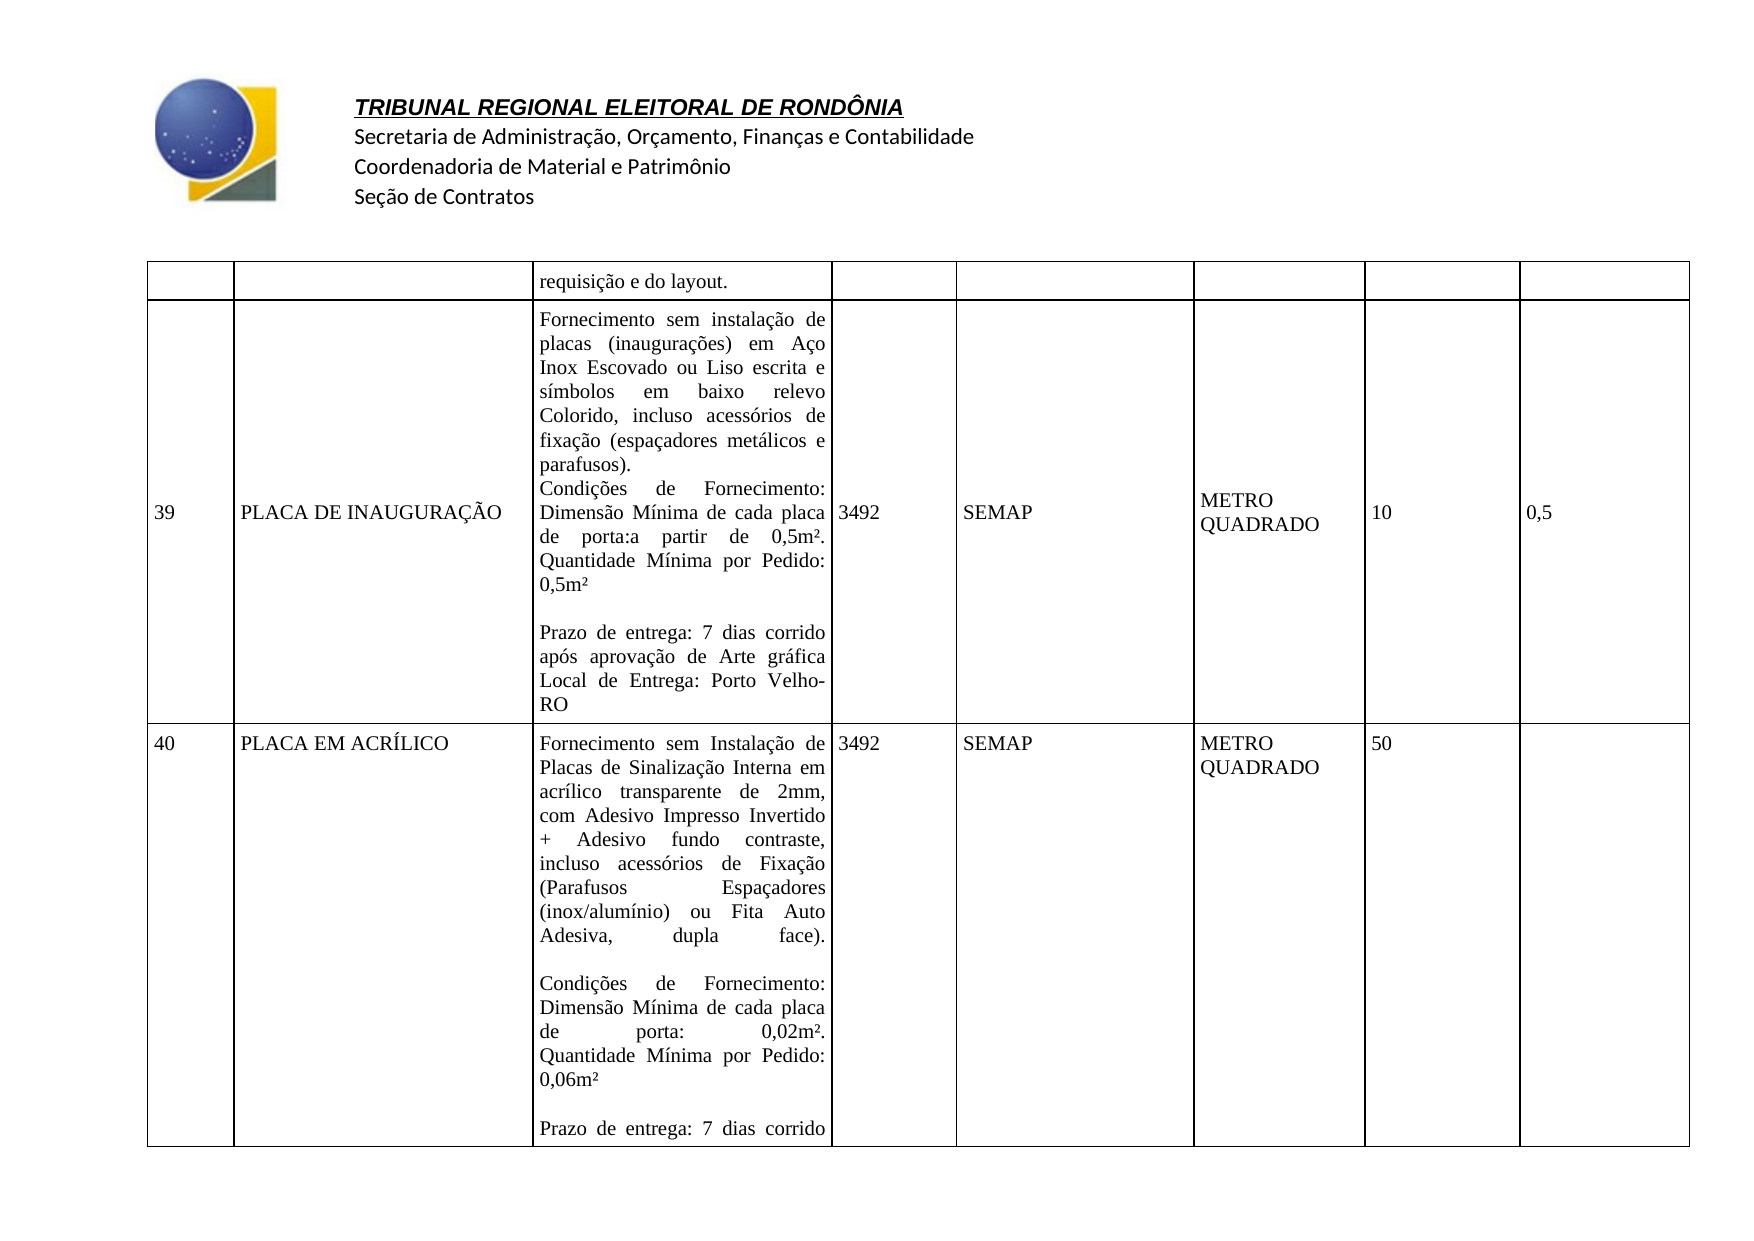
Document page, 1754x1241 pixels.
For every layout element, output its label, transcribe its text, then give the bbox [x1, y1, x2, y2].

table_cell [1521, 262, 1689, 299]
table_cell 3492 [833, 724, 956, 1146]
table_cell 10 [1366, 301, 1519, 722]
table_cell METRO QUADRADO [1195, 301, 1364, 722]
table_cell [148, 262, 233, 299]
table_cell [957, 262, 1193, 299]
table_cell [1195, 262, 1364, 299]
table_cell Fornecimento sem instalação de placas (inaugurações) em Aço Inox Escovado ou Liso escrita e símbolos em baixo relevo Colorido, incluso acessórios de fixação (espaçadores metálicos e parafusos). Condições de Fornecimento: Dimensão Mínima de cada placa de porta:a partir de 0,5m². Quantidade Mínima por Pedido: 0,5m² Prazo de entrega: 7 dias corrido após aprovação de Arte gráfica Local de Entrega: Porto Velho-RO [534, 301, 831, 722]
table_cell 0,5 [1521, 301, 1689, 722]
table_cell SEMAP [957, 724, 1193, 1146]
table_cell SEMAP [957, 301, 1193, 722]
table_cell requisição e do layout. [534, 262, 831, 299]
table_cell 3492 [833, 301, 956, 722]
table_cell METRO QUADRADO [1195, 724, 1364, 1146]
table_cell [1521, 724, 1689, 1146]
table_cell [235, 262, 532, 299]
table_cell [1366, 262, 1519, 299]
table_cell Fornecimento sem Instalação de Placas de Sinalização Interna em acrílico transparente de 2mm, com Adesivo Impresso Invertido + Adesivo fundo contraste, incluso acessórios de Fixação (Parafusos Espaçadores (inox/alumínio) ou Fita Auto Adesiva, dupla face). Condições de Fornecimento: Dimensão Mínima de cada placa de porta: 0,02m². Quantidade Mínima por Pedido: 0,06m² Prazo de entrega: 7 dias corrido [534, 724, 831, 1146]
table_cell 50 [1366, 724, 1519, 1146]
table_cell 39 [148, 301, 233, 722]
table_cell 40 [148, 724, 233, 1146]
table_cell PLACA EM ACRÍLICO [235, 724, 532, 1146]
table_cell [833, 262, 956, 299]
table_cell PLACA DE INAUGURAÇÃO [235, 301, 532, 722]
